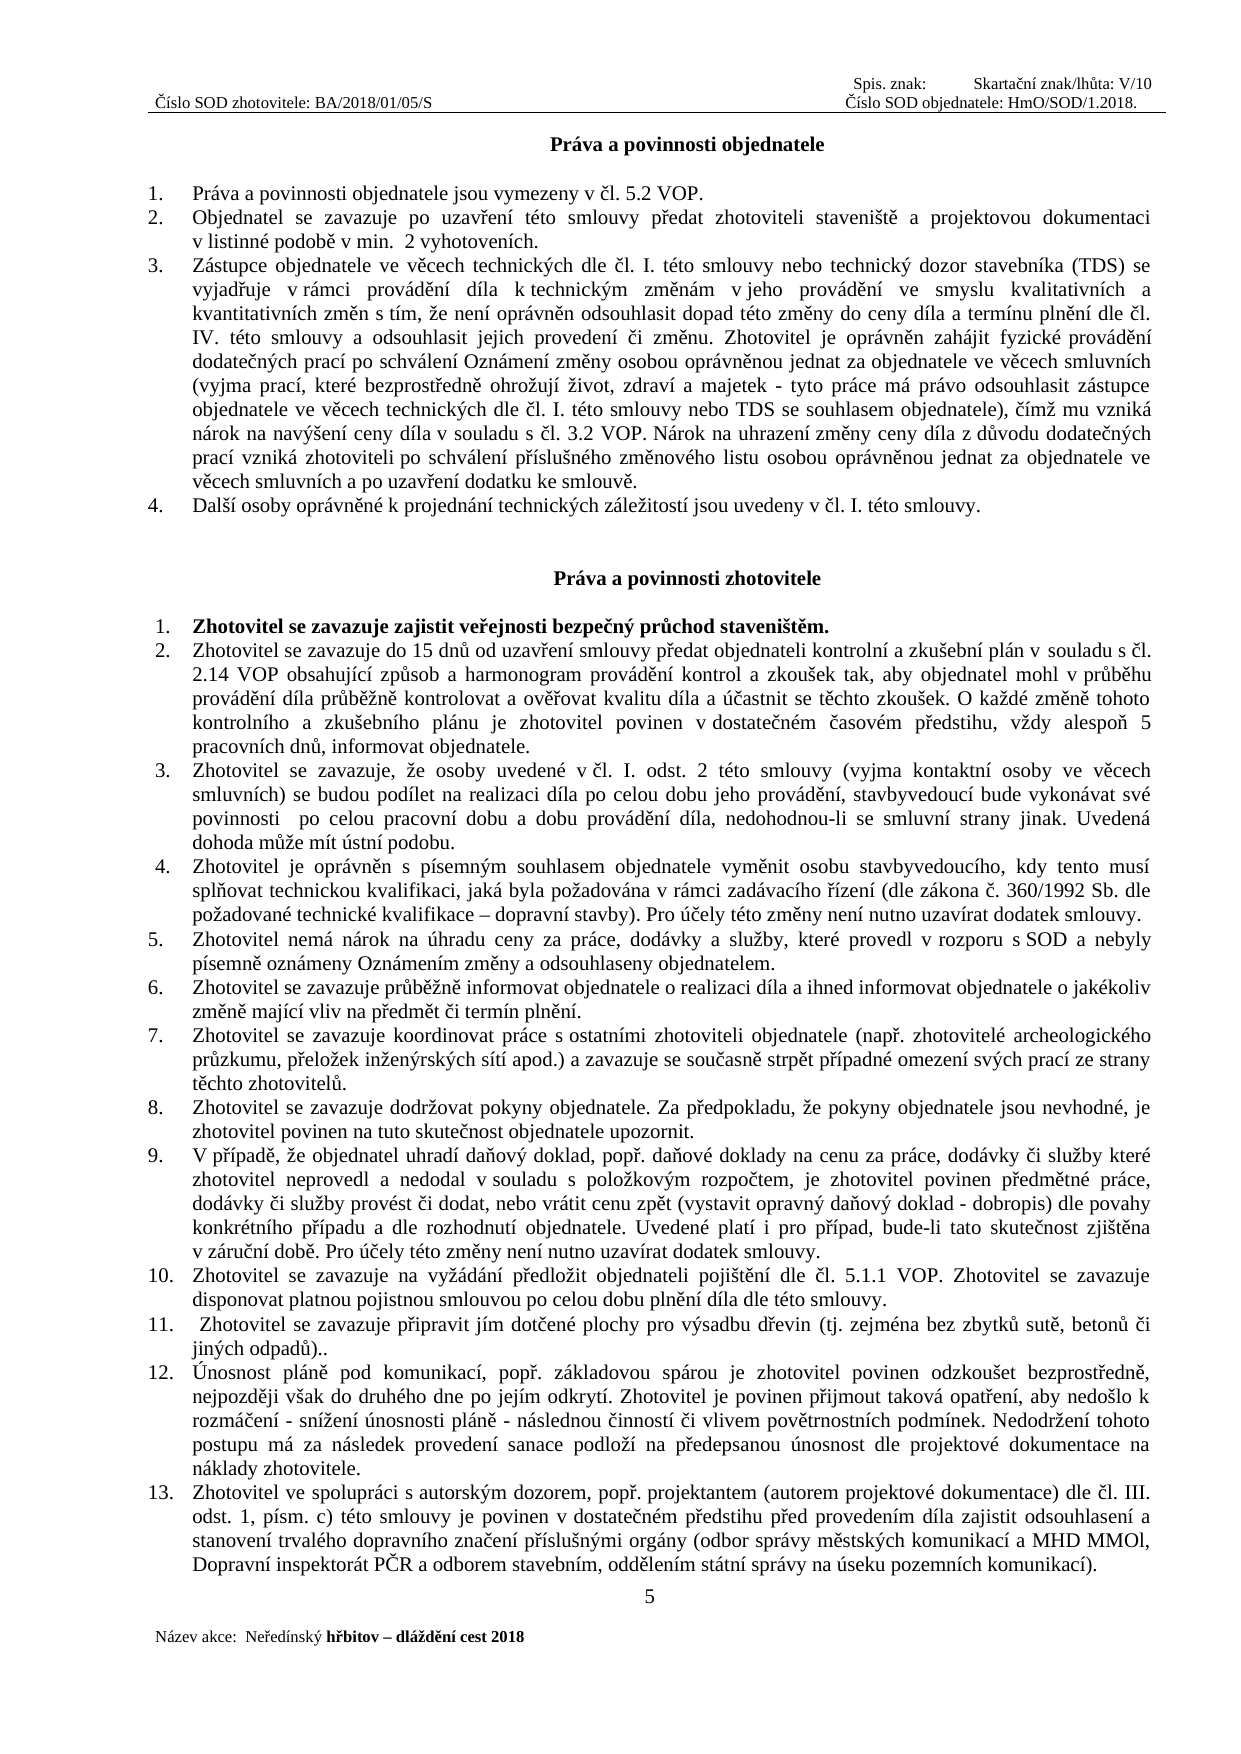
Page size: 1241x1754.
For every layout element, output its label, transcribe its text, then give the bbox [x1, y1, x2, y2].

list Zhotovitel se zavazuje připravit jím dotčené plochy pro výsadbu dřevin (tj. zejména bez zbytků sutě, betonů či jiných odpadů).. [148, 1311, 1152, 1359]
list Únosnost pláně pod komunikací, popř. základovou spárou je zhotovitel povinen odzkoušet bezprostředně, nejpozději však do druhého dne po jejím odkrytí. Zhotovitel je povinen přijmout taková opatření, aby nedošlo k rozmáčení - snížení únosnosti pláně - následnou činností či vlivem povětrnostních podmínek. Nedodržení tohoto postupu má za následek provedení sanace podloží na předepsanou únosnost dle projektové dokumentace na náklady zhotovitele. [148, 1359, 1152, 1480]
list Zhotovitel se zavazuje zajistit veřejnosti bezpečný průchod staveništěm. [155, 614, 1152, 638]
list Zhotovitel se zavazuje na vyžádání předložit objednateli pojištění dle čl. 5.1.1 VOP. Zhotovitel se zavazuje disponovat platnou pojistnou smlouvou po celou dobu plnění díla dle této smlouvy. [148, 1263, 1152, 1311]
list Zhotovitel ve spolupráci s autorským dozorem, popř. projektantem (autorem projektové dokumentace) dle čl. III. odst. 1, písm. c) této smlouvy je povinen v dostatečném předstihu před provedením díla zajistit odsouhlasení a stanovení trvalého dopravního značení příslušnými orgány (odbor správy městských komunikací a MHD MMOl, Dopravní inspektorát PČR a odborem stavebním, oddělením státní správy na úseku pozemních komunikací). [148, 1480, 1152, 1576]
list Práva a povinnosti objednatele jsou vymezeny v čl. 5.2 VOP. [148, 181, 1152, 204]
subtitle Práva a povinnosti zhotovitele [223, 566, 1152, 589]
list Zhotovitel nemá nárok na úhradu ceny za práce, dodávky a služby, které provedl v rozporu s SOD a nebyly písemně oznámeny Oznámením změny a odsouhlaseny objednatelem. [148, 926, 1152, 974]
list Další osoby oprávněné k projednání technických záležitostí jsou uvedeny v čl. I. této smlouvy. [148, 493, 1152, 517]
list Zhotovitel se zavazuje dodržovat pokyny objednatele. Za předpokladu, že pokyny objednatele jsou nevhodné, je zhotovitel povinen na tuto skutečnost objednatele upozornit. [148, 1095, 1152, 1143]
list Zhotovitel se zavazuje do 15 dnů od uzavření smlouvy předat objednateli kontrolní a zkušební plán v souladu s čl. 2.14 VOP obsahující způsob a harmonogram provádění kontrol a zkoušek tak, aby objednatel mohl v průběhu provádění díla průběžně kontrolovat a ověřovat kvalitu díla a účastnit se těchto zkoušek. O každé změně tohoto kontrolního a zkušebního plánu je zhotovitel povinen v dostatečném časovém předstihu, vždy alespoň 5 pracovních dnů, informovat objednatele. [155, 638, 1152, 758]
subtitle Práva a povinnosti objednatele [223, 132, 1152, 156]
list Zhotovitel se zavazuje koordinovat práce s ostatními zhotoviteli objednatele (např. zhotovitelé archeologického průzkumu, přeložek inženýrských sítí apod.) a zavazuje se současně strpět případné omezení svých prací ze strany těchto zhotovitelů. [148, 1023, 1152, 1095]
list Zhotovitel se zavazuje, že osoby uvedené v čl. I. odst. 2 této smlouvy (vyjma kontaktní osoby ve věcech smluvních) se budou podílet na realizaci díla po celou dobu jeho provádění, stavbyvedoucí bude vykonávat své povinnosti po celou pracovní dobu a dobu provádění díla, nedohodnou-li se smluvní strany jinak. Uvedená dohoda může mít ústní podobu. [155, 758, 1152, 854]
list Zhotovitel se zavazuje průběžně informovat objednatele o realizaci díla a ihned informovat objednatele o jakékoliv změně mající vliv na předmět či termín plnění. [148, 974, 1152, 1023]
list Zástupce objednatele ve věcech technických dle čl. I. této smlouvy nebo technický dozor stavebníka (TDS) se vyjadřuje v rámci provádění díla k technickým změnám v jeho provádění ve smyslu kvalitativních a kvantitativních změn s tím, že není oprávněn odsouhlasit dopad této změny do ceny díla a termínu plnění dle čl. IV. této smlouvy a odsouhlasit jejich provedení či změnu. Zhotovitel je oprávněn zahájit fyzické provádění dodatečných prací po schválení Oznámení změny osobou oprávněnou jednat za objednatele ve věcech smluvních (vyjma prací, které bezprostředně ohrožují život, zdraví a majetek - tyto práce má právo odsouhlasit zástupce objednatele ve věcech technických dle čl. I. této smlouvy nebo TDS se souhlasem objednatele), čímž mu vzniká nárok na navýšení ceny díla v souladu s čl. 3.2 VOP. Nárok na uhrazení změny ceny díla z důvodu dodatečných prací vzniká zhotoviteli po schválení příslušného změnového listu osobou oprávněnou jednat za objednatele ve věcech smluvních a po uzavření dodatku ke smlouvě. [148, 253, 1152, 493]
list V případě, že objednatel uhradí daňový doklad, popř. daňové doklady na cenu za práce, dodávky či služby které zhotovitel neprovedl a nedodal v souladu s položkovým rozpočtem, je zhotovitel povinen předmětné práce, dodávky či služby provést či dodat, nebo vrátit cenu zpět (vystavit opravný daňový doklad - dobropis) dle povahy konkrétního případu a dle rozhodnutí objednatele. Uvedené platí i pro případ, bude-li tato skutečnost zjištěna v záruční době. Pro účely této změny není nutno uzavírat dodatek smlouvy. [148, 1143, 1152, 1263]
list Zhotovitel je oprávněn s písemným souhlasem objednatele vyměnit osobu stavbyvedoucího, kdy tento musí splňovat technickou kvalifikaci, jaká byla požadována v rámci zadávacího řízení (dle zákona č. 360/1992 Sb. dle požadované technické kvalifikace – dopravní stavby). Pro účely této změny není nutno uzavírat dodatek smlouvy. [155, 854, 1152, 926]
list Objednatel se zavazuje po uzavření této smlouvy předat zhotoviteli staveniště a projektovou dokumentaci v listinné podobě v min. 2 vyhotoveních. [148, 204, 1152, 253]
